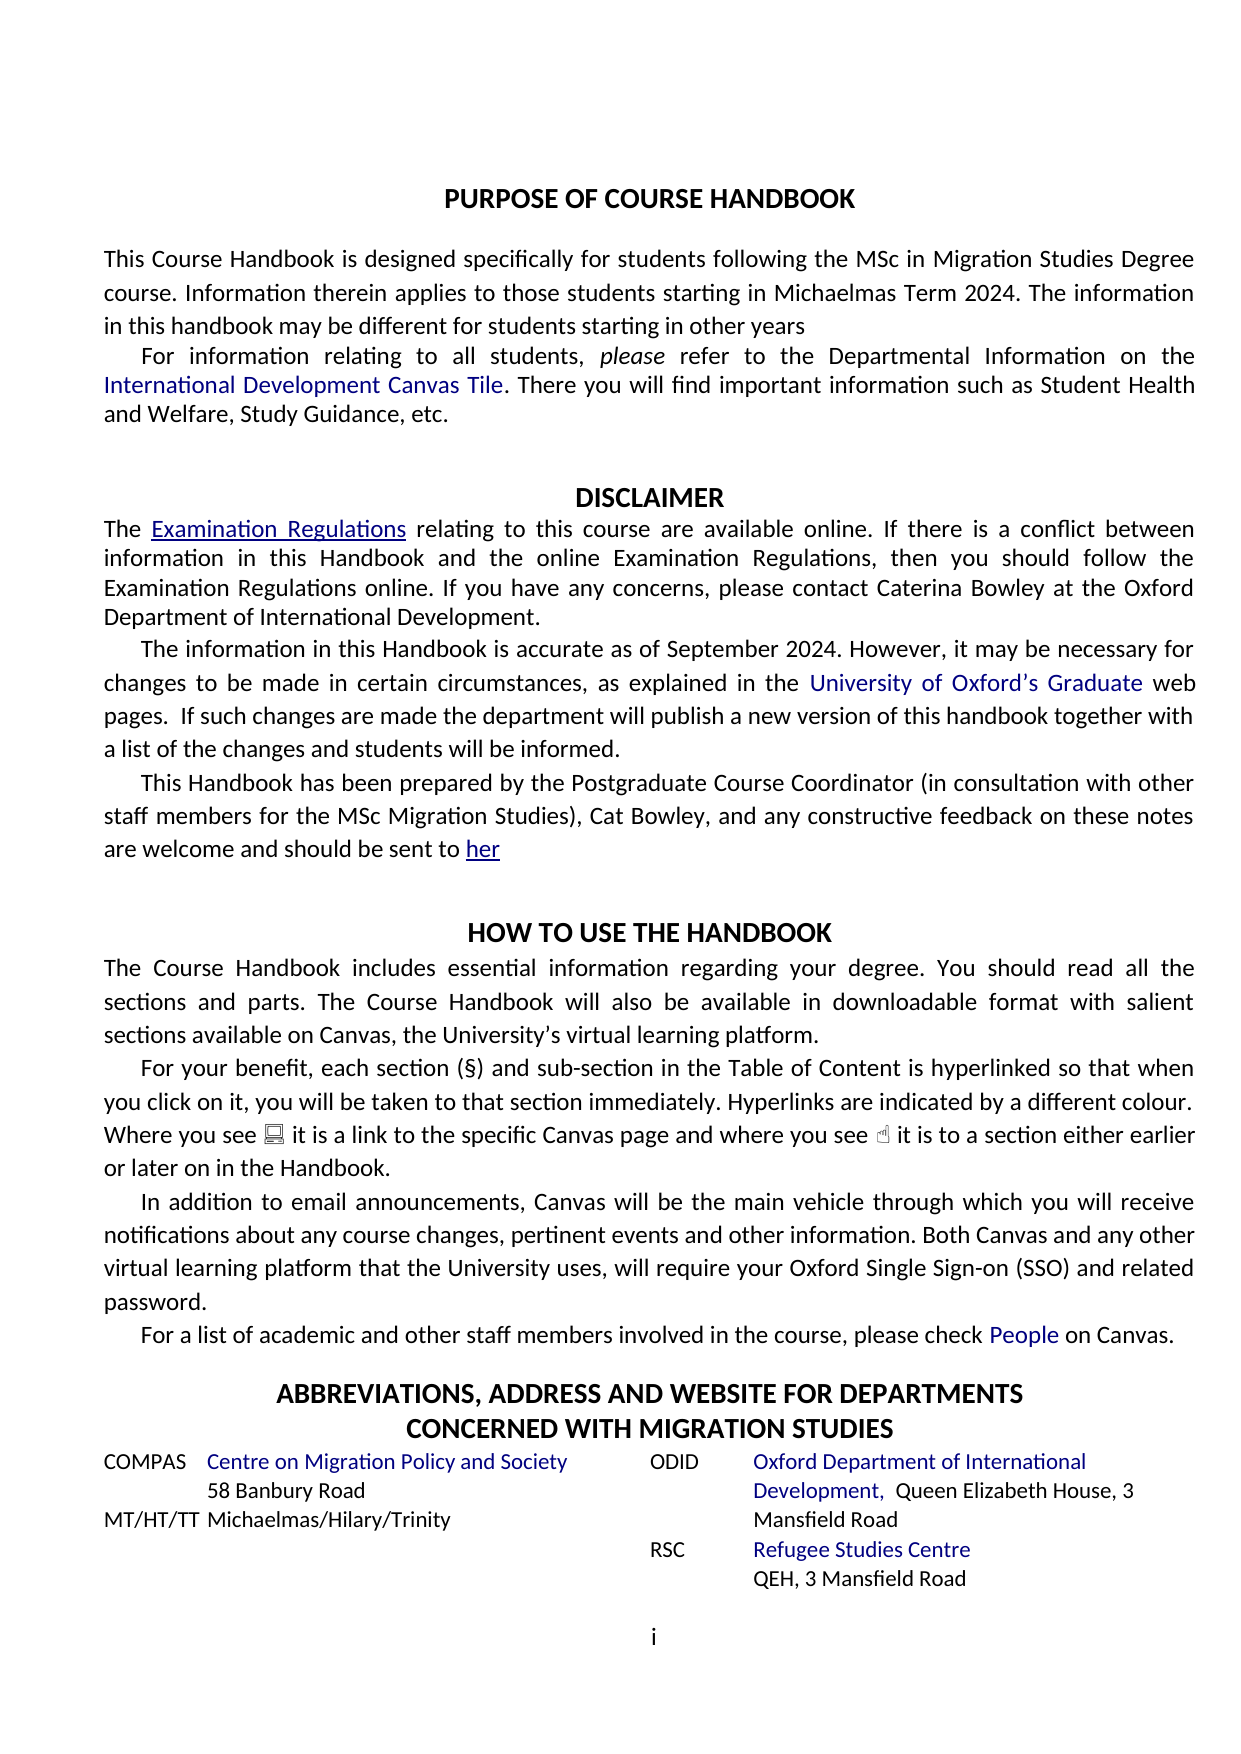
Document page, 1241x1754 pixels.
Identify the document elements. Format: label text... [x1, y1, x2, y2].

subtitle HOW TO USE THE HANDBOOK [103, 914, 1196, 950]
text MT/HT/TT Michaelmas/Hilary/Trinity [103, 1504, 620, 1534]
text This Course Handbook is designed specifically for students following the MSc in Migration Studies Degree course. Information therein applies to those students starting in Michaelmas Term 2024. The information in this handbook may be different for students starting in other years [103, 241, 1196, 341]
text The information in this Handbook is accurate as of September 2024. However, it may be necessary for changes to be made in certain circumstances, as explained in the University of Oxford’s Graduate web pages. If such changes are made the department will publish a new version of this handbook together with a list of the changes and students will be informed. [103, 631, 1196, 764]
text This Handbook has been prepared by the Postgraduate Course Coordinator (in consultation with other staff members for the MSc Migration Studies), Cat Bowley, and any constructive feedback on these notes are welcome and should be sent to her [103, 764, 1196, 864]
subtitle ABBREVIATIONS, ADDRESS AND WEBSITE FOR DEPARTMENTS CONCERNED WITH MIGRATION STUDIES [103, 1375, 1196, 1446]
subtitle DISCLAIMER [103, 479, 1196, 514]
text ODID Oxford Department of International Development, Queen Elizabeth House, 3 Mansfield Road [650, 1446, 1167, 1534]
text For a list of academic and other staff members involved in the course, please check People on Canvas. [103, 1317, 1196, 1350]
text RSC Refugee Studies Centre QEH, 3 Mansfield Road [650, 1534, 1167, 1592]
text For your benefit, each section (§) and sub-section in the Table of Content is hyperlinked so that when you click on it, you will be taken to that section immediately. Hyperlinks are indicated by a different colour. Where you see  it is a link to the specific Canvas page and where you see  it is to a section either earlier or later on in the Handbook. [103, 1050, 1196, 1183]
text The Examination Regulations relating to this course are available online. If there is a conflict between information in this Handbook and the online Examination Regulations, then you should follow the Examination Regulations online. If you have any concerns, please contact Caterina Bowley at the Oxford Department of International Development. [103, 514, 1196, 631]
text In addition to email announcements, Canvas will be the main vehicle through which you will receive notifications about any course changes, pertinent events and other information. Both Canvas and any other virtual learning platform that the University uses, will require your Oxford Single Sign-on (SSO) and related password. [103, 1183, 1196, 1317]
subtitle PURPOSE OF COURSE HANDBOOK [103, 181, 1196, 216]
text COMPAS Centre on Migration Policy and Society 58 Banbury Road [103, 1446, 620, 1504]
text The Course Handbook includes essential information regarding your degree. You should read all the sections and parts. The Course Handbook will also be available in downloadable format with salient sections available on Canvas, the University’s virtual learning platform. [103, 950, 1196, 1050]
text For information relating to all students, please refer to the Departmental Information on the International Development Canvas Tile. There you will find important information such as Student Health and Welfare, Study Guidance, etc. [103, 341, 1196, 429]
